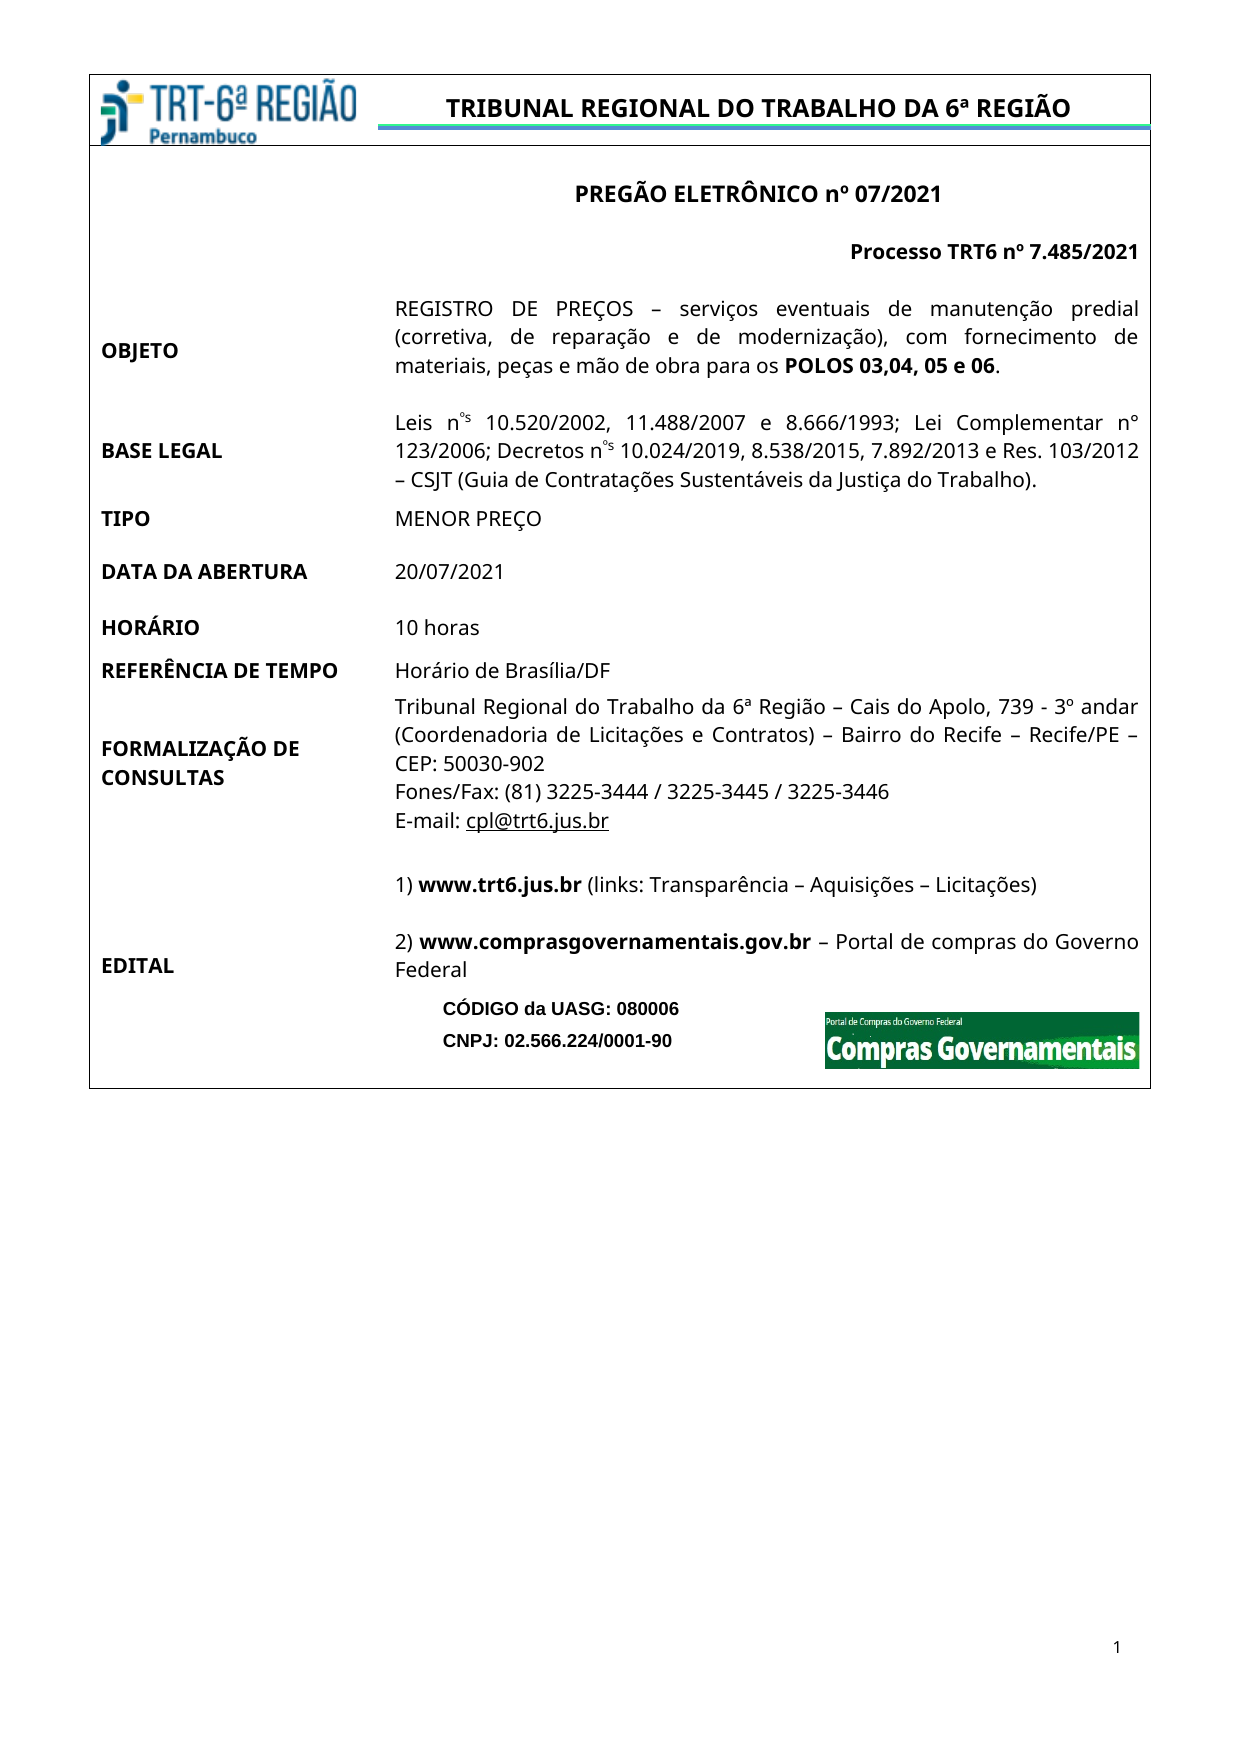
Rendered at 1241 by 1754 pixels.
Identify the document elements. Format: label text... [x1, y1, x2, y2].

table_cell MENOR PREÇO [383, 493, 1150, 543]
table_cell Leis nºs 10.520/2002, 11.488/2007 e 8.666/1993; Lei Complementar n° 123/2006; Decretos nºs 10.024/2019, 8.538/2015, 7.892/2013 e Res. 103/2012 – CSJT (Guia de Contratações Sustentáveis da Justiça do Trabalho). [383, 408, 1150, 493]
table_cell REFERÊNCIA DE TEMPO [90, 656, 383, 684]
table_cell 10 horas [383, 600, 1150, 656]
table_cell DATA DA ABERTURA [90, 543, 383, 599]
table_cell Horário de Brasília/DF [383, 656, 1150, 684]
table_header [154, 138, 162, 145]
table_cell Processo TRT6 nº 7.485/2021 [90, 237, 1150, 294]
table_cell TIPO [90, 493, 383, 543]
table_cell 20/07/2021 [383, 543, 1150, 599]
table_cell HORÁRIO [90, 600, 383, 656]
table_cell OBJETO [90, 294, 383, 408]
table_cell [90, 146, 367, 237]
table_header TRIBUNAL REGIONAL DO TRABALHO DA 6ª REGIÃO [367, 75, 1150, 145]
table_cell Tribunal Regional do Trabalho da 6ª Região – Cais do Apolo, 739 - 3º andar (Coordenadoria de Licitações e Contratos) – Bairro do Recife – Recife/PE – CEP: 50030-902 Fones/Fax: (81) 3225-3444 / 3225-3445 / 3225-3446 E-mail: cpl@trt6.jus.br [383, 684, 1150, 842]
table_header [90, 75, 367, 145]
table_cell BASE LEGAL [90, 408, 383, 493]
table_cell REGISTRO DE PREÇOS – serviços eventuais de manutenção predial (corretiva, de reparação e de modernização), com fornecimento de materiais, peças e mão de obra para os POLOS 03,04, 05 e 06. [383, 294, 1150, 408]
table_cell PREGÃO ELETRÔNICO nº 07/2021 [367, 146, 1150, 237]
table_cell EDITAL [90, 842, 383, 1088]
table_cell FORMALIZAÇÃO DE CONSULTAS [90, 684, 383, 842]
table_cell 1) www.trt6.jus.br (links: Transparência – Aquisições – Licitações) 2) www.comprasgovernamentais.gov.br – Portal de compras do Governo Federal [383, 842, 1150, 1088]
